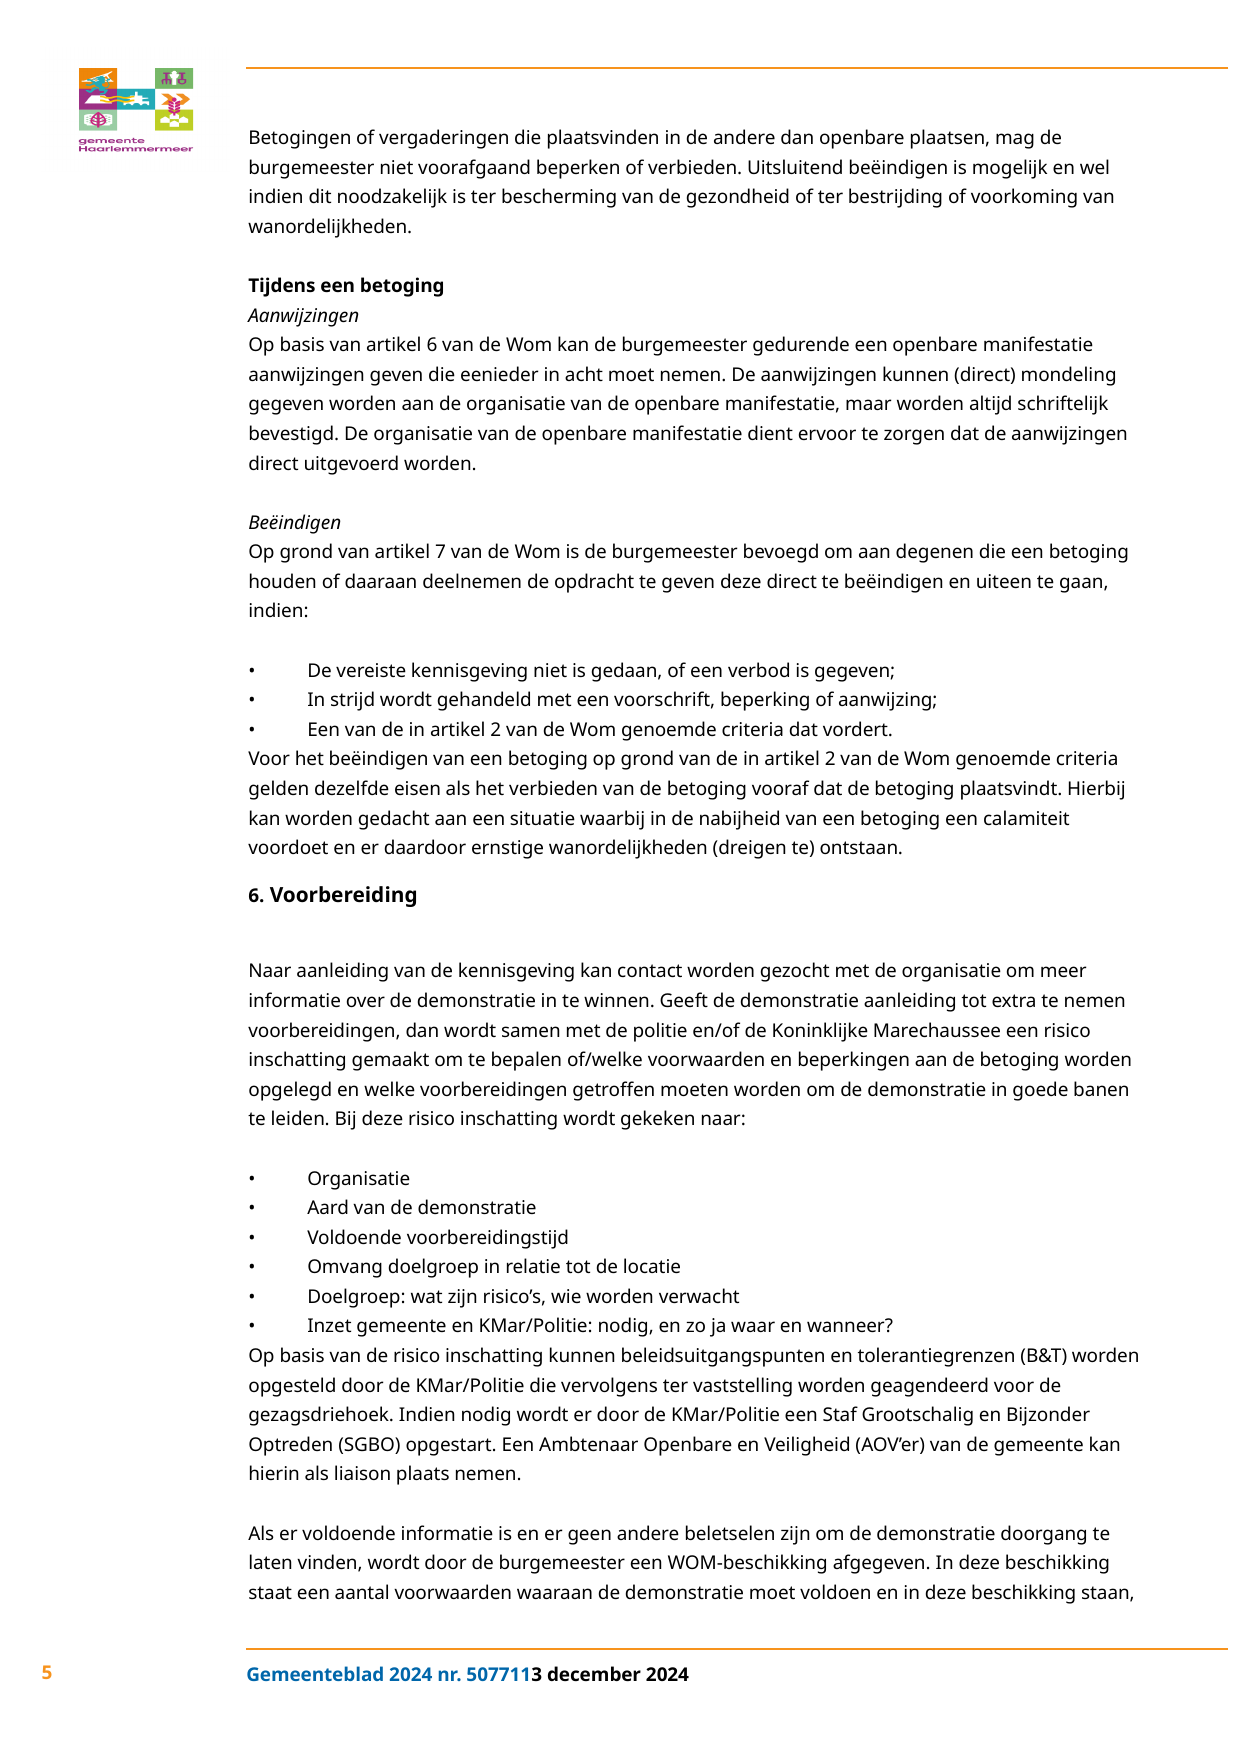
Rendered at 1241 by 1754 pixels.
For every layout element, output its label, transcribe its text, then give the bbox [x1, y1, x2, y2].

picture [41, 47, 231, 172]
text Voor het beëindigen van een betoging op grond van de in artikel 2 van de Wom genoemde criteria gelden dezelfde eisen als het verbieden van de betoging vooraf dat de betoging plaatsvindt. Hierbij kan worden gedacht aan een situatie waarbij in de nabijheid van een betoging een calamiteit voordoet en er daardoor ernstige wanordelijkheden (dreigen te) ontstaan. [248, 746, 1152, 860]
text Aanwijzingen [248, 302, 1152, 328]
text Betogingen of vergaderingen die plaatsvinden in de andere dan openbare plaatsen, mag de burgemeester niet voorafgaand beperken of verbieden. Uitsluitend beëindigen is mogelijk en wel indien dit noodzakelijk is ter bescherming van de gezondheid of ter bestrijding of voorkoming van wanordelijkheden. [248, 124, 1152, 239]
list Inzet gemeente en KMar/Politie: nodig, en zo ja waar en wanneer? [248, 1313, 1152, 1338]
text Naar aanleiding van de kennisgeving kan contact worden gezocht met de organisatie om meer informatie over de demonstratie in te winnen. Geeft de demonstratie aanleiding tot extra te nemen voorbereidingen, dan wordt samen met de politie en/of de Koninklijke Marechaussee een risico inschatting gemaakt om te bepalen of/welke voorwaarden en beperkingen aan de betoging worden opgelegd en welke voorbereidingen getroffen moeten worden om de demonstratie in goede banen te leiden. Bij deze risico inschatting wordt gekeken naar: [248, 958, 1152, 1131]
list Aard van de demonstratie [248, 1194, 1152, 1220]
text Beëindigen [248, 509, 1152, 535]
list De vereiste kennisgeving niet is gedaan, of een verbod is gegeven; [248, 657, 1152, 683]
list Doelgroep: wat zijn risico’s, wie worden verwacht [248, 1283, 1152, 1309]
text Op basis van de risico inschatting kunnen beleidsuitgangspunten en tolerantiegrenzen (B&T) worden opgesteld door de KMar/Politie die vervolgens ter vaststelling worden geagendeerd voor de gezagsdriehoek. Indien nodig wordt er door de KMar/Politie een Staf Grootschalig en Bijzonder Optreden (SGBO) opgestart. Een Ambtenaar Openbare en Veiligheid (AOV’er) van de gemeente kan hierin als liaison plaats nemen. [248, 1342, 1152, 1486]
list In strijd wordt gehandeld met een voorschrift, beperking of aanwijzing; [248, 686, 1152, 712]
text Als er voldoende informatie is en er geen andere beletselen zijn om de demonstratie doorgang te laten vinden, wordt door de burgemeester een WOM-beschikking afgegeven. In deze beschikking staat een aantal voorwaarden waaraan de demonstratie moet voldoen en in deze beschikking staan, [248, 1520, 1152, 1605]
text Tijdens een betoging [248, 272, 1152, 298]
text Op grond van artikel 7 van de Wom is de burgemeester bevoegd om aan degenen die een betoging houden of daaraan deelnemen de opdracht te geven deze direct te beëindigen en uiteen te gaan, indien: [248, 538, 1152, 623]
list Organisatie [248, 1165, 1152, 1191]
text 6. Voorbereiding [248, 880, 1152, 908]
text Op basis van artikel 6 van de Wom kan de burgemeester gedurende een openbare manifestatie aanwijzingen geven die eenieder in acht moet nemen. De aanwijzingen kunnen (direct) mondeling gegeven worden aan de organisatie van de openbare manifestatie, maar worden altijd schriftelijk bevestigd. De organisatie van de openbare manifestatie dient ervoor te zorgen dat de aanwijzingen direct uitgevoerd worden. [248, 331, 1152, 476]
list Een van de in artikel 2 van de Wom genoemde criteria dat vordert. [248, 716, 1152, 742]
list Omvang doelgroep in relatie tot de locatie [248, 1253, 1152, 1279]
list Voldoende voorbereidingstijd [248, 1224, 1152, 1250]
